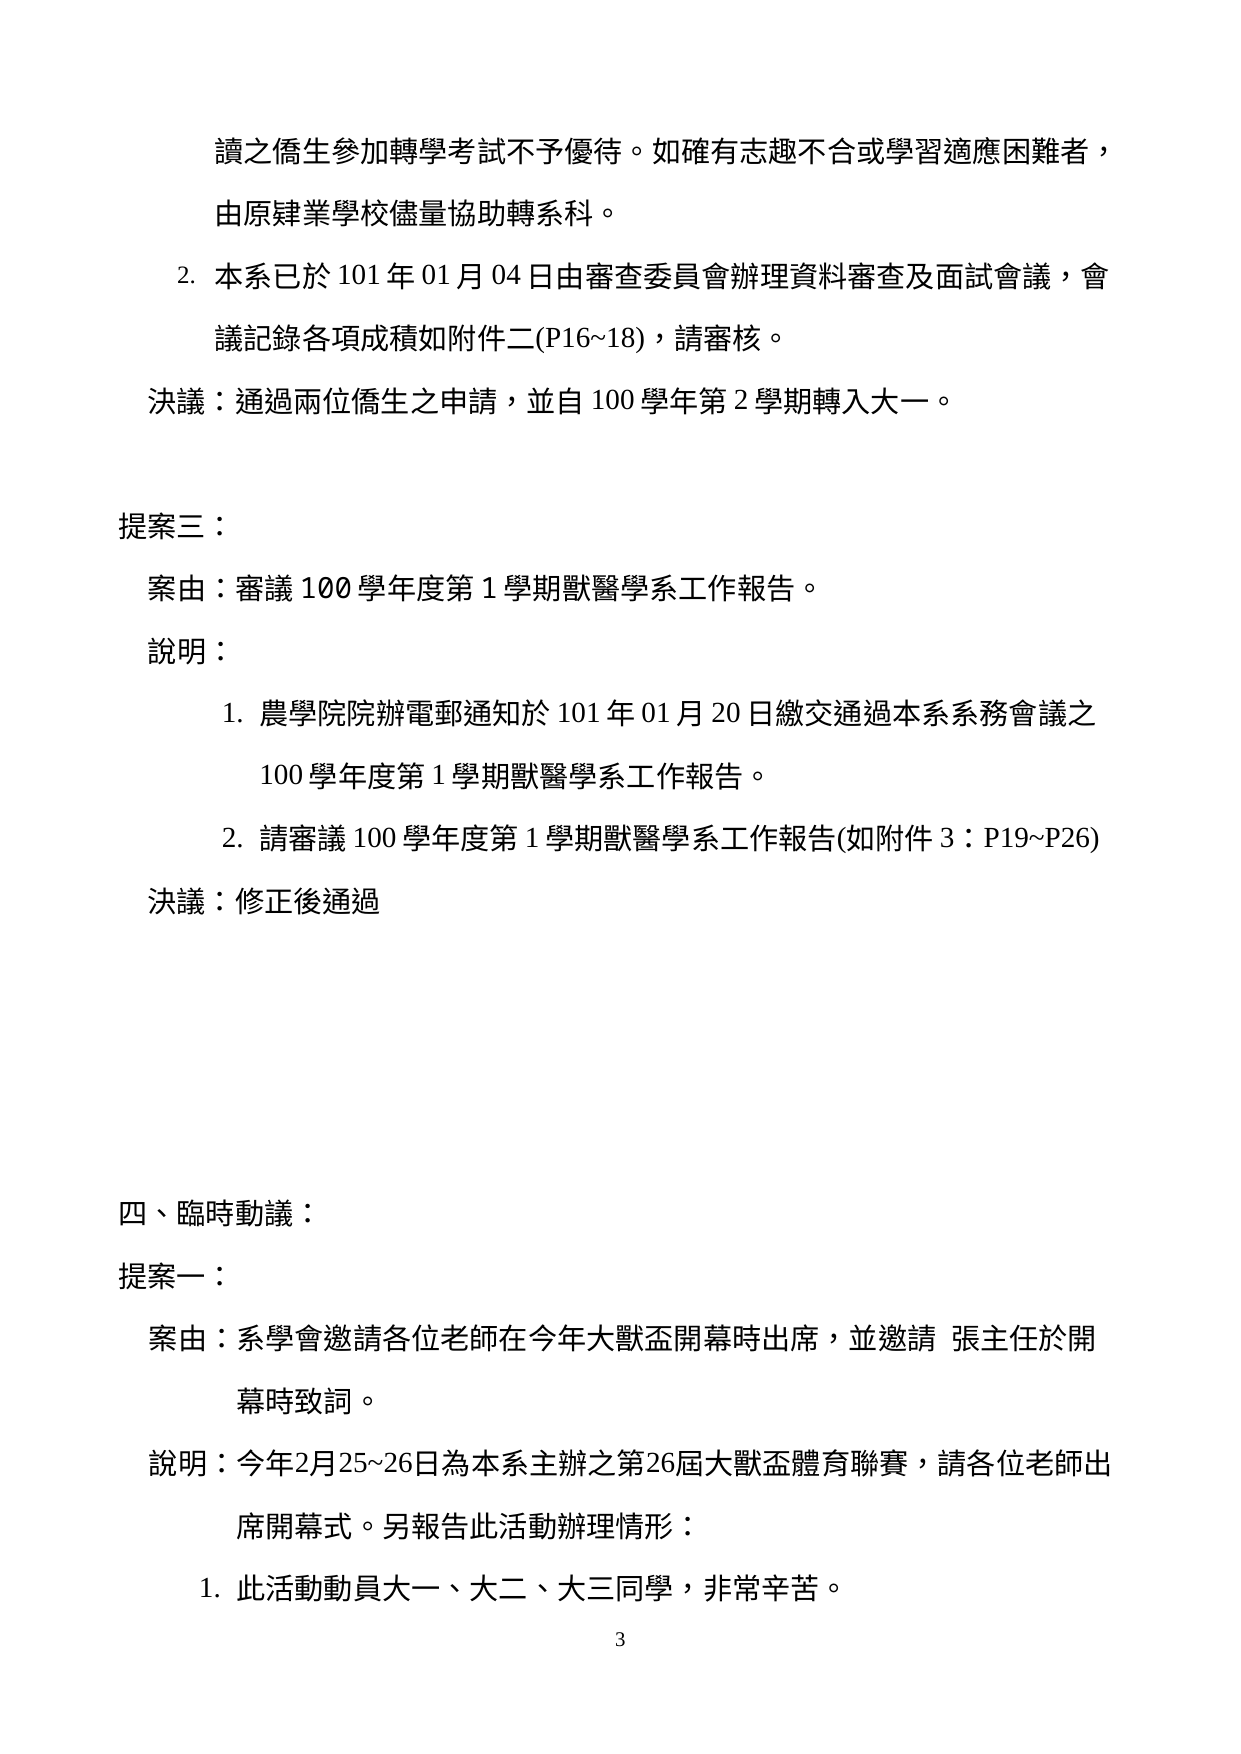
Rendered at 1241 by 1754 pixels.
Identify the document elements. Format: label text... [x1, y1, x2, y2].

text 決議：通過兩位僑生之申請，並自100學年第2學期轉入大一。 [118, 358, 1122, 420]
list 讀之僑生參加轉學考試不予優待。如確有志趣不合或學習適應困難者，由原肄業學校儘量協助轉系科。 [177, 108, 1122, 233]
list 農學院院辦電郵通知於101年01月20日繳交通過本系系務會議之100學年度第1學期獸醫學系工作報告。 [222, 670, 1122, 795]
text 決議：修正後通過 [118, 858, 1124, 920]
text 說明：今年2月25~26日為本系主辦之第26屆大獸盃體育聯賽，請各位老師出席開幕式。另報告此活動辦理情形： [149, 1420, 1124, 1545]
text 提案三： [118, 483, 1122, 545]
list 本系已於101年01月04日由審查委員會辦理資料審查及面試會議，會議記錄各項成積如附件二(P16~18)，請審核。 [177, 233, 1122, 358]
text 案由：系學會邀請各位老師在今年大獸盃開幕時出席，並邀請 張主任於開幕時致詞。 [149, 1295, 1124, 1420]
text 說明： [148, 608, 1122, 670]
text 案由：審議100學年度第1學期獸醫學系工作報告。 [118, 545, 1122, 608]
text 四、臨時動議： [118, 1170, 1124, 1233]
text 提案一： [118, 1233, 1124, 1295]
list 請審議100學年度第1學期獸醫學系工作報告(如附件3：P19~P26) [222, 795, 1122, 858]
list 此活動動員大一、大二、大三同學，非常辛苦。 [190, 1545, 1124, 1608]
